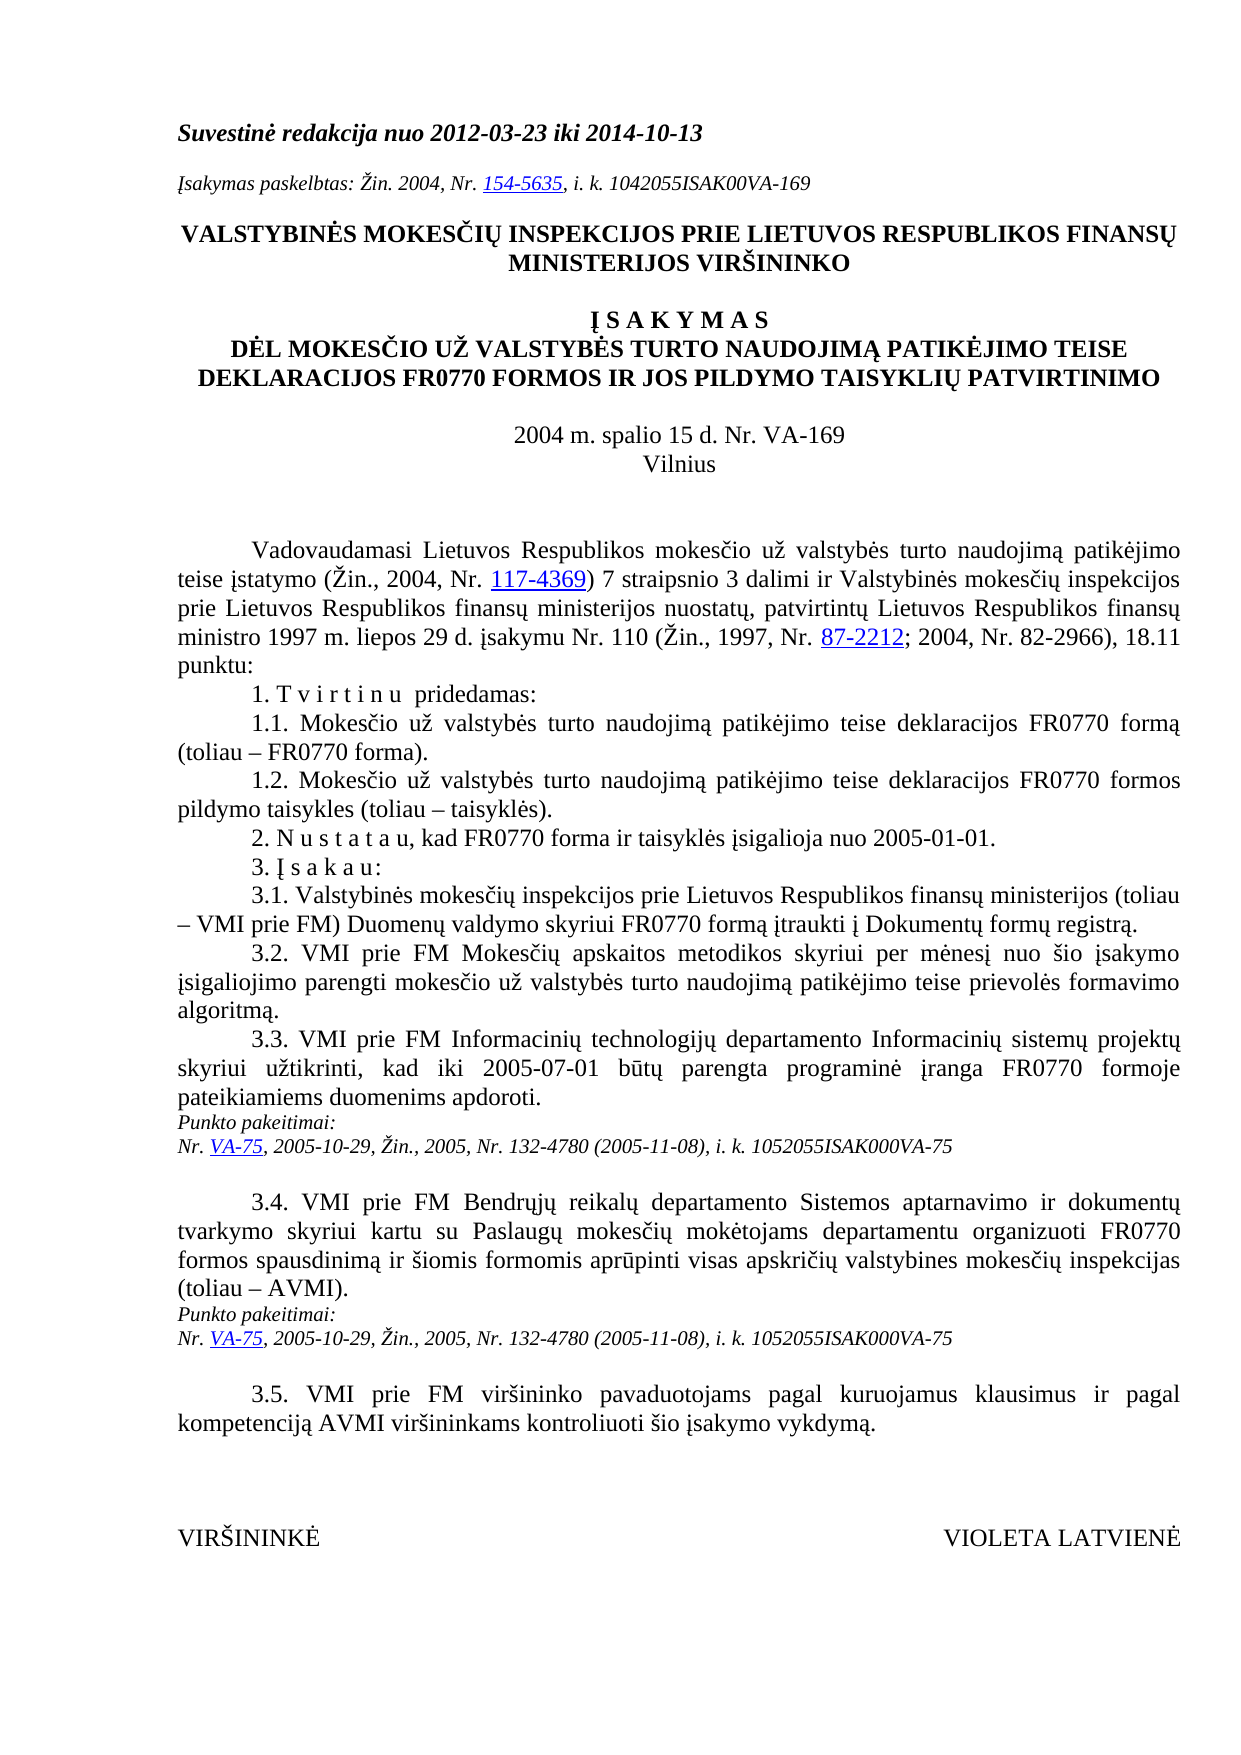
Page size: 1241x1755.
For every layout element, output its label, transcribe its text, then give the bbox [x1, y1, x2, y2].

text 1.1. Mokesčio už valstybės turto naudojimą patikėjimo teise deklaracijos FR0770 formą (toliau – FR0770 forma). [177, 708, 1181, 765]
text Vilnius [177, 449, 1181, 478]
text 2. Nustatau, kad FR0770 forma ir taisyklės įsigalioja nuo 2005-01-01. [177, 823, 1181, 852]
text DĖL Mokesčio už valstybės turto naudojimą patikėjimo teise deklaracijos FR0770 formos ir jos PILDYMO TAISYKLIŲ PATVIRTINIMO [177, 334, 1181, 392]
text 3.3. VMI prie FM Informacinių technologijų departamento Informacinių sistemų projektų skyriui užtikrinti, kad iki 2005-07-01 būtų parengta programinė įranga FR0770 formoje pateikiamiems duomenims apdoroti. [177, 1024, 1181, 1110]
text Punkto pakeitimai: [177, 1110, 1181, 1134]
text į s a k y m a s [177, 305, 1181, 334]
text 3.4. VMI prie FM Bendrųjų reikalų departamento Sistemos aptarnavimo ir dokumentų tvarkymo skyriui kartu su Paslaugų mokesčių mokėtojams departamentu organizuoti FR0770 formos spausdinimą ir šiomis formomis aprūpinti visas apskričių valstybines mokesčių inspekcijas (toliau – AVMI). [177, 1187, 1181, 1302]
text 3. Įsakau: [177, 852, 1181, 880]
text VALSTYBINĖS MOKESČIŲ INSPEKCIJOS PRIE LIETUVOS RESPUBLIKOS FINANSŲ MINISTERIJOS VIRŠININKO [177, 219, 1181, 277]
text Nr. VA-75, 2005-10-29, Žin., 2005, Nr. 132-4780 (2005-11-08), i. k. 1052055ISAK000VA-75 [177, 1326, 1181, 1350]
text Nr. VA-75, 2005-10-29, Žin., 2005, Nr. 132-4780 (2005-11-08), i. k. 1052055ISAK000VA-75 [177, 1134, 1181, 1158]
text Suvestinė redakcija nuo 2012-03-23 iki 2014-10-13 [177, 118, 1181, 147]
text Vadovaudamasi Lietuvos Respublikos mokesčio už valstybės turto naudojimą patikėjimo teise įstatymo (Žin., 2004, Nr. 117-4369) 7 straipsnio 3 dalimi ir Valstybinės mokesčių inspekcijos prie Lietuvos Respublikos finansų ministerijos nuostatų, patvirtintų Lietuvos Respublikos finansų ministro 1997 m. liepos 29 d. įsakymu Nr. 110 (Žin., 1997, Nr. 87-2212; 2004, Nr. 82-2966), 18.11 punktu: [177, 535, 1181, 679]
text 3.5. VMI prie FM viršininko pavaduotojams pagal kuruojamus klausimus ir pagal kompetenciją AVMI viršininkams kontroliuoti šio įsakymo vykdymą. [177, 1379, 1181, 1437]
text Įsakymas paskelbtas: Žin. 2004, Nr. 154-5635, i. k. 1042055ISAK00VA-169 [177, 171, 1181, 195]
text VIRŠININKĖ VIOLETA LATVIENĖ [177, 1523, 1181, 1552]
text Punkto pakeitimai: [177, 1302, 1181, 1326]
text 2004 m. spalio 15 d. Nr. VA-169 [177, 420, 1181, 449]
text 1.2. Mokesčio už valstybės turto naudojimą patikėjimo teise deklaracijos FR0770 formos pildymo taisykles (toliau – taisyklės). [177, 765, 1181, 823]
text 1. Tvirtinu pridedamas: [177, 679, 1181, 708]
text 3.2. VMI prie FM Mokesčių apskaitos metodikos skyriui per mėnesį nuo šio įsakymo įsigaliojimo parengti mokesčio už valstybės turto naudojimą patikėjimo teise prievolės formavimo algoritmą. [177, 938, 1181, 1024]
text 3.1. Valstybinės mokesčių inspekcijos prie Lietuvos Respublikos finansų ministerijos (toliau – VMI prie FM) Duomenų valdymo skyriui FR0770 formą įtraukti į Dokumentų formų registrą. [177, 880, 1181, 938]
